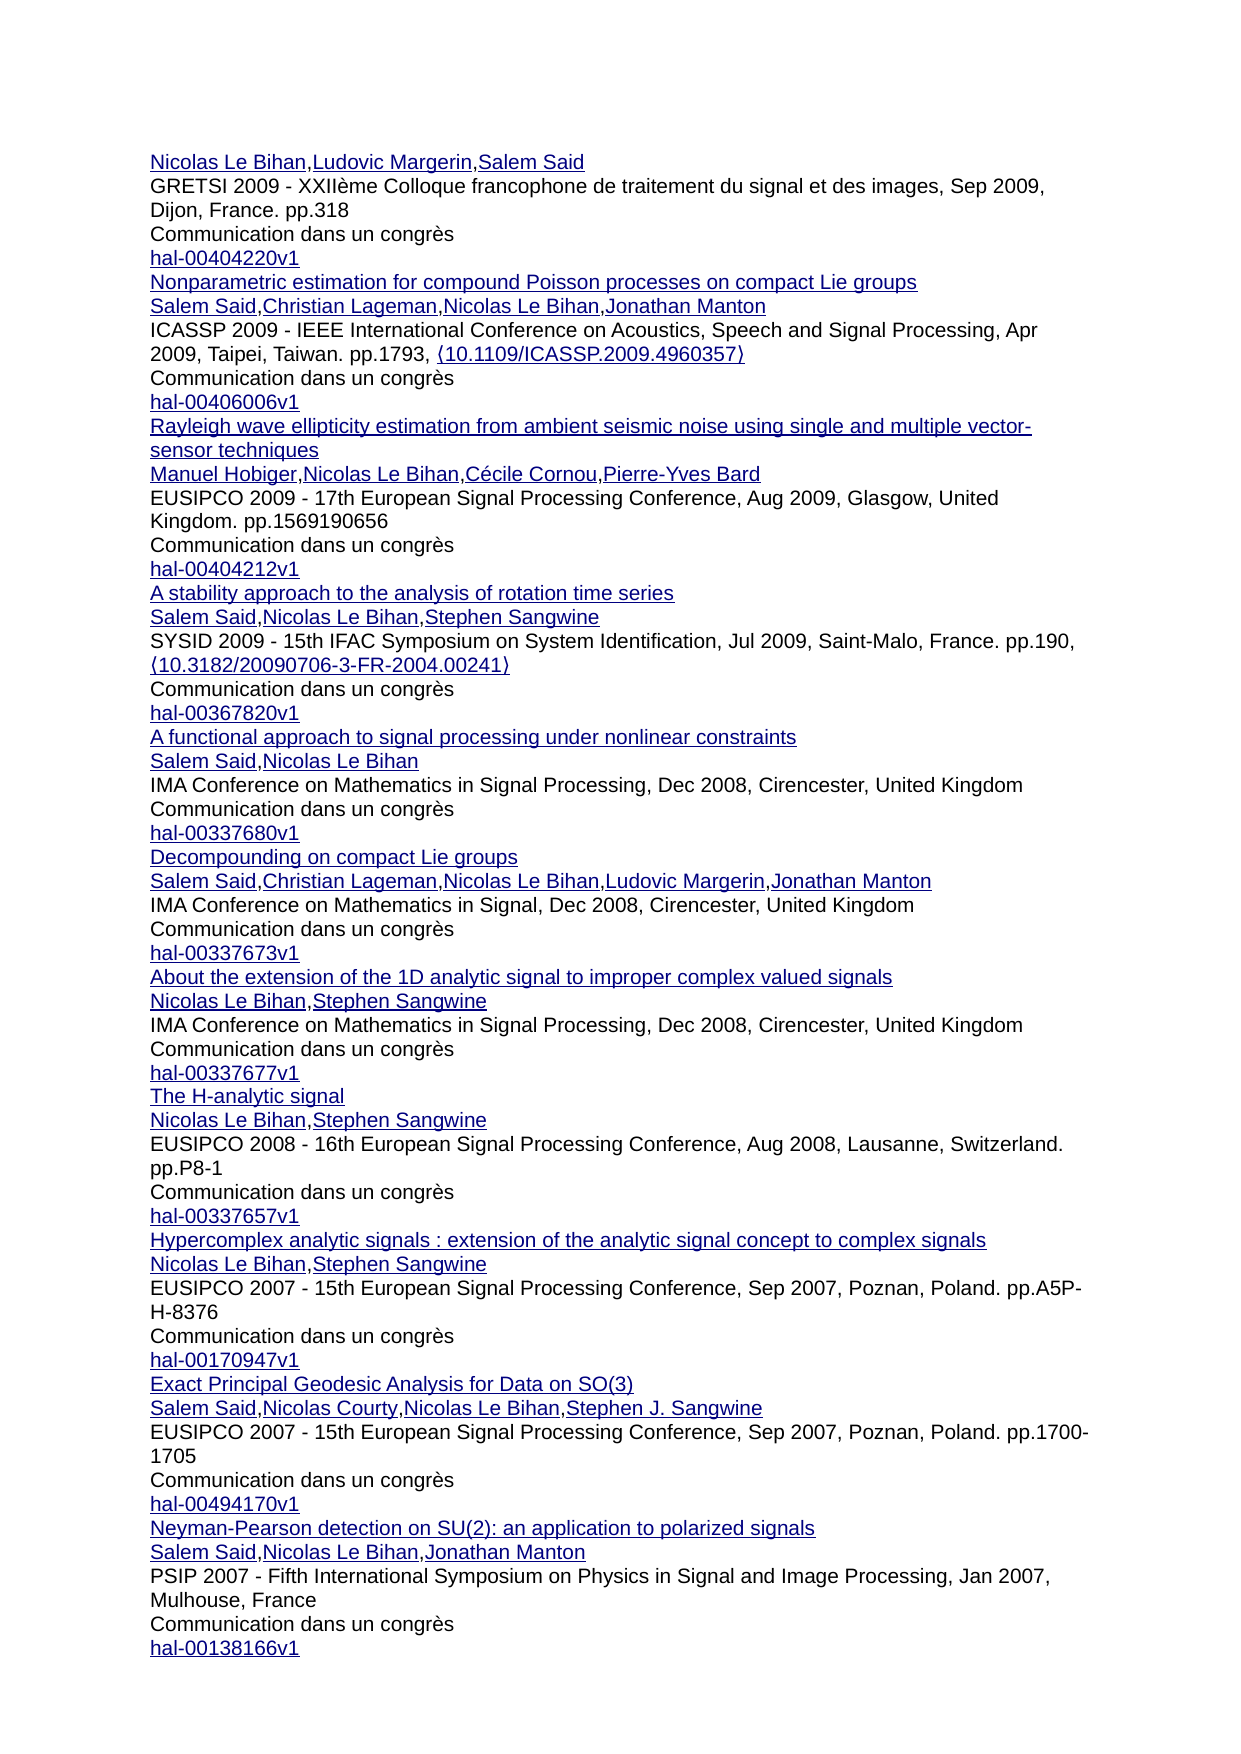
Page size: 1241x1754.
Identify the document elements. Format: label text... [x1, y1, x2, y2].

table_cell Nicolas Le Bihan,Ludovic Margerin,Salem Said GRETSI 2009 - XXIIème Colloque francophone de traitement du signal et des images, Sep 2009, Dijon, France. pp.318 Communication dans un congrès hal-00404220v1 [150, 150, 1090, 270]
table_cell Neyman-Pearson detection on SU(2): an application to polarized signals Salem Said,Nicolas Le Bihan,Jonathan Manton PSIP 2007 - Fifth International Symposium on Physics in Signal and Image Processing, Jan 2007, Mulhouse, France Communication dans un congrès hal-00138166v1 [150, 1516, 1090, 1659]
table_cell Exact Principal Geodesic Analysis for Data on SO(3) Salem Said,Nicolas Courty,Nicolas Le Bihan,Stephen J. Sangwine EUSIPCO 2007 - 15th European Signal Processing Conference, Sep 2007, Poznan, Poland. pp.1700-1705 Communication dans un congrès hal-00494170v1 [150, 1372, 1090, 1516]
table_cell A stability approach to the analysis of rotation time series Salem Said,Nicolas Le Bihan,Stephen Sangwine SYSID 2009 - 15th IFAC Symposium on System Identification, Jul 2009, Saint-Malo, France. pp.190, ⟨10.3182/20090706-3-FR-2004.00241⟩ Communication dans un congrès hal-00367820v1 [150, 581, 1090, 725]
table_cell About the extension of the 1D analytic signal to improper complex valued signals Nicolas Le Bihan,Stephen Sangwine IMA Conference on Mathematics in Signal Processing, Dec 2008, Cirencester, United Kingdom Communication dans un congrès hal-00337677v1 [150, 965, 1090, 1084]
table_cell Nonparametric estimation for compound Poisson processes on compact Lie groups Salem Said,Christian Lageman,Nicolas Le Bihan,Jonathan Manton ICASSP 2009 - IEEE International Conference on Acoustics, Speech and Signal Processing, Apr 2009, Taipei, Taiwan. pp.1793, ⟨10.1109/ICASSP.2009.4960357⟩ Communication dans un congrès hal-00406006v1 [150, 270, 1090, 413]
table_cell Hypercomplex analytic signals : extension of the analytic signal concept to complex signals Nicolas Le Bihan,Stephen Sangwine EUSIPCO 2007 - 15th European Signal Processing Conference, Sep 2007, Poznan, Poland. pp.A5P-H-8376 Communication dans un congrès hal-00170947v1 [150, 1228, 1090, 1372]
table_cell Rayleigh wave ellipticity estimation from ambient seismic noise using single and multiple vector-sensor techniques Manuel Hobiger,Nicolas Le Bihan,Cécile Cornou,Pierre-Yves Bard EUSIPCO 2009 - 17th European Signal Processing Conference, Aug 2009, Glasgow, United Kingdom. pp.1569190656 Communication dans un congrès hal-00404212v1 [150, 414, 1090, 581]
table_cell The H-analytic signal Nicolas Le Bihan,Stephen Sangwine EUSIPCO 2008 - 16th European Signal Processing Conference, Aug 2008, Lausanne, Switzerland. pp.P8-1 Communication dans un congrès hal-00337657v1 [150, 1084, 1090, 1228]
table_cell Decompounding on compact Lie groups Salem Said,Christian Lageman,Nicolas Le Bihan,Ludovic Margerin,Jonathan Manton IMA Conference on Mathematics in Signal, Dec 2008, Cirencester, United Kingdom Communication dans un congrès hal-00337673v1 [150, 845, 1090, 964]
table_cell A functional approach to signal processing under nonlinear constraints Salem Said,Nicolas Le Bihan IMA Conference on Mathematics in Signal Processing, Dec 2008, Cirencester, United Kingdom Communication dans un congrès hal-00337680v1 [150, 725, 1090, 845]
